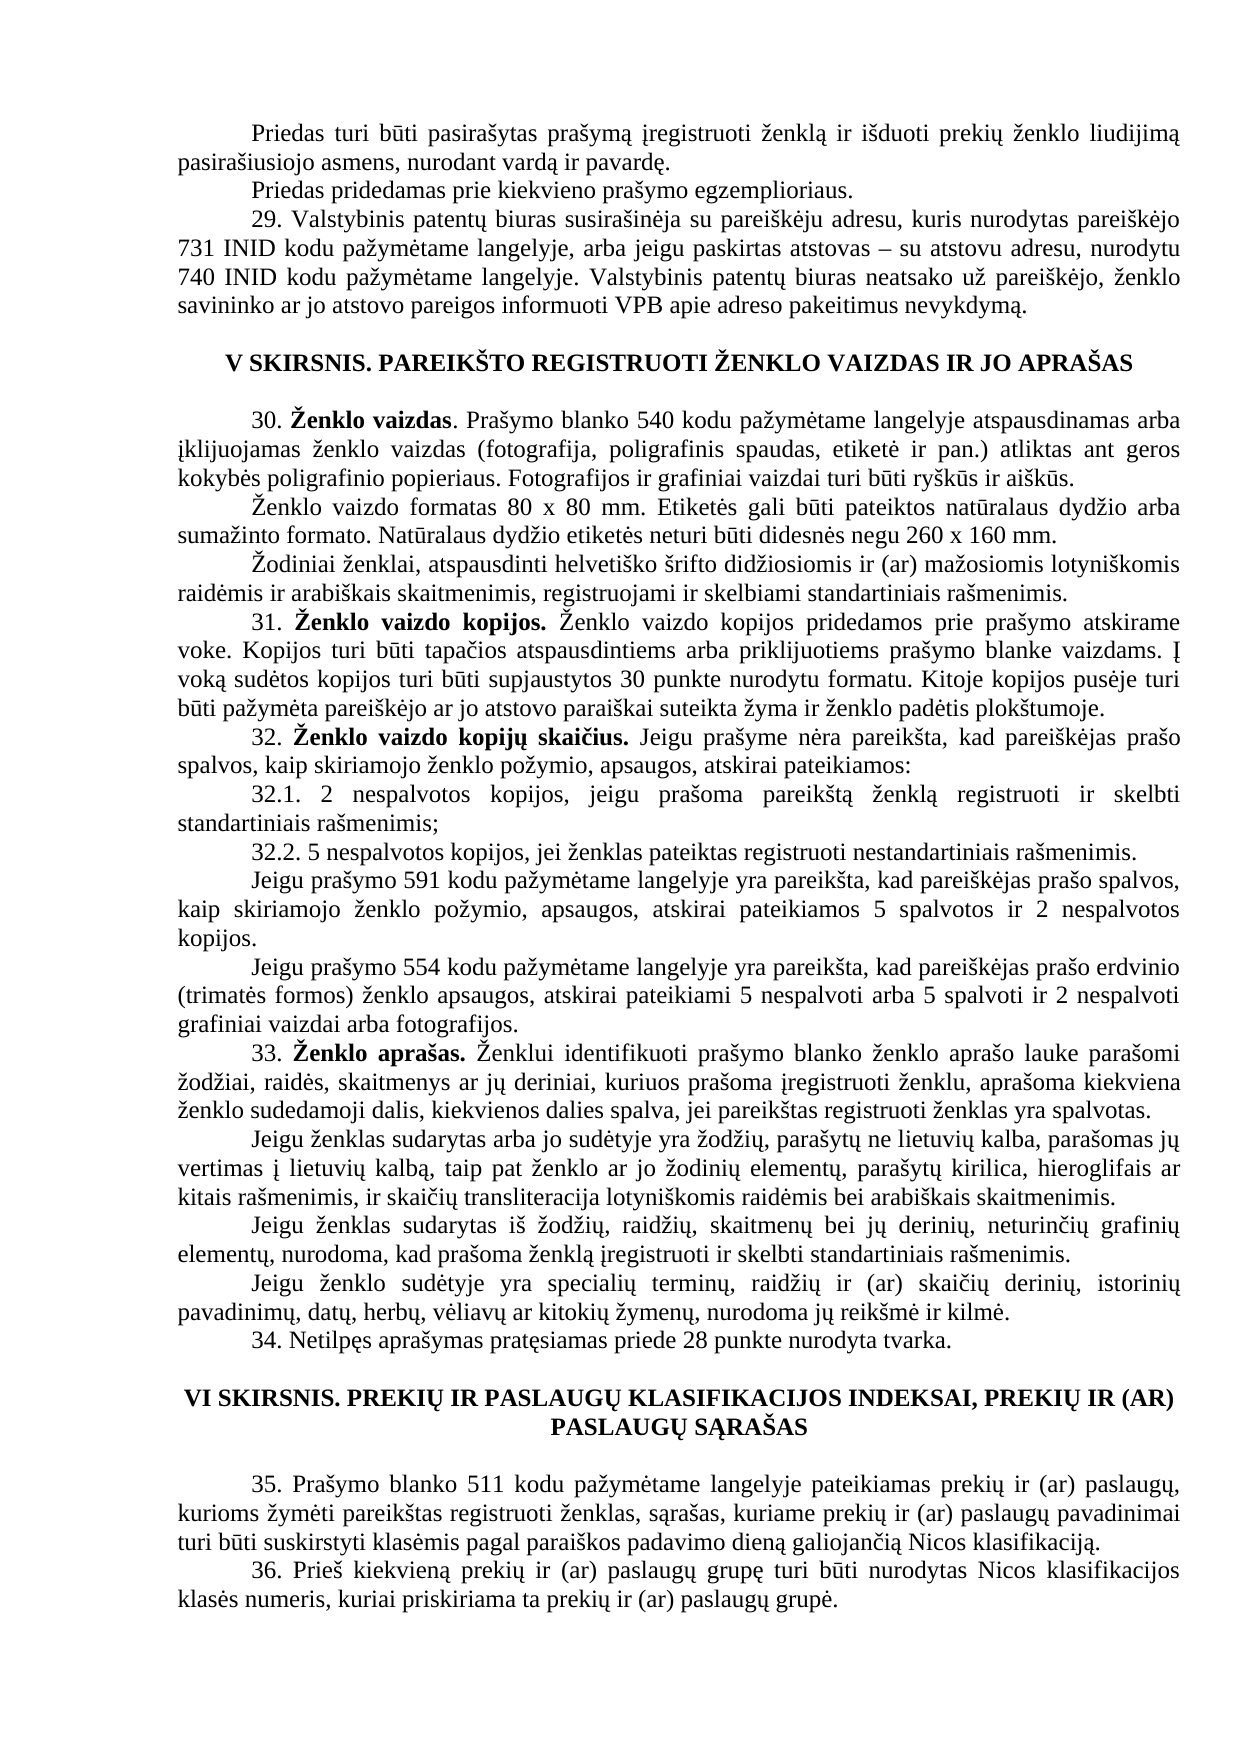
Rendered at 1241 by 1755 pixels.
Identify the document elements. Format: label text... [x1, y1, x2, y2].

text VI SKIRSNIS. PREKIŲ IR PASLAUGŲ KLASIFIKACIJOS INDEKSAI, PREKIŲ IR (AR) PASLAUGŲ SĄRAŠAS [177, 1383, 1181, 1441]
text 36. Prieš kiekvieną prekių ir (ar) paslaugų grupę turi būti nurodytas Nicos klasifikacijos klasės numeris, kuriai priskiriama ta prekių ir (ar) paslaugų grupė. [177, 1556, 1181, 1613]
text 30. Ženklo vaizdas. Prašymo blanko 540 kodu pažymėtame langelyje atspausdinamas arba įklijuojamas ženklo vaizdas (fotografija, poligrafinis spaudas, etiketė ir pan.) atliktas ant geros kokybės poligrafinio popieriaus. Fotografijos ir grafiniai vaizdai turi būti ryškūs ir aiškūs. [177, 406, 1181, 492]
text Žodiniai ženklai, atspausdinti helvetiško šrifto didžiosiomis ir (ar) mažosiomis lotyniškomis raidėmis ir arabiškais skaitmenimis, registruojami ir skelbiami standartiniais rašmenimis. [177, 549, 1181, 607]
text 31. Ženklo vaizdo kopijos. Ženklo vaizdo kopijos pridedamos prie prašymo atskirame voke. Kopijos turi būti tapačios atspausdintiems arba priklijuotiems prašymo blanke vaizdams. Į voką sudėtos kopijos turi būti supjaustytos 30 punkte nurodytu formatu. Kitoje kopijos pusėje turi būti pažymėta pareiškėjo ar jo atstovo paraiškai suteikta žyma ir ženklo padėtis plokštumoje. [177, 607, 1181, 722]
text 33. Ženklo aprašas. Ženklui identifikuoti prašymo blanko ženklo aprašo lauke parašomi žodžiai, raidės, skaitmenys ar jų deriniai, kuriuos prašoma įregistruoti ženklu, aprašoma kiekviena ženklo sudedamoji dalis, kiekvienos dalies spalva, jei pareikštas registruoti ženklas yra spalvotas. [177, 1038, 1181, 1124]
text Ženklo vaizdo formatas 80 x 80 mm. Etiketės gali būti pateiktos natūralaus dydžio arba sumažinto formato. Natūralaus dydžio etiketės neturi būti didesnės negu 260 x 160 mm. [177, 492, 1181, 549]
text Priedas turi būti pasirašytas prašymą įregistruoti ženklą ir išduoti prekių ženklo liudijimą pasirašiusiojo asmens, nurodant vardą ir pavardę. [177, 118, 1181, 176]
text Jeigu prašymo 591 kodu pažymėtame langelyje yra pareikšta, kad pareiškėjas prašo spalvos, kaip skiriamojo ženklo požymio, apsaugos, atskirai pateikiamos 5 spalvotos ir 2 nespalvotos kopijos. [177, 866, 1181, 952]
text 35. Prašymo blanko 511 kodu pažymėtame langelyje pateikiamas prekių ir (ar) paslaugų, kurioms žymėti pareikštas registruoti ženklas, sąrašas, kuriame prekių ir (ar) paslaugų pavadinimai turi būti suskirstyti klasėmis pagal paraiškos padavimo dieną galiojančią Nicos klasifikaciją. [177, 1469, 1181, 1556]
text 32.1. 2 nespalvotos kopijos, jeigu prašoma pareikštą ženklą registruoti ir skelbti standartiniais rašmenimis; [177, 779, 1181, 837]
text Priedas pridedamas prie kiekvieno prašymo egzemplioriaus. [177, 176, 1181, 204]
text 32.2. 5 nespalvotos kopijos, jei ženklas pateiktas registruoti nestandartiniais rašmenimis. [177, 837, 1181, 866]
text 32. Ženklo vaizdo kopijų skaičius. Jeigu prašyme nėra pareikšta, kad pareiškėjas prašo spalvos, kaip skiriamojo ženklo požymio, apsaugos, atskirai pateikiamos: [177, 722, 1181, 779]
text Jeigu prašymo 554 kodu pažymėtame langelyje yra pareikšta, kad pareiškėjas prašo erdvinio (trimatės formos) ženklo apsaugos, atskirai pateikiami 5 nespalvoti arba 5 spalvoti ir 2 nespalvoti grafiniai vaizdai arba fotografijos. [177, 952, 1181, 1038]
text V SKIRSNIS. PAREIKŠTO REGISTRUOTI ŽENKLO VAIZDAS IR JO APRAŠAS [177, 348, 1181, 377]
text 34. Netilpęs aprašymas pratęsiamas priede 28 punkte nurodyta tvarka. [177, 1326, 1181, 1354]
text Jeigu ženklas sudarytas iš žodžių, raidžių, skaitmenų bei jų derinių, neturinčių grafinių elementų, nurodoma, kad prašoma ženklą įregistruoti ir skelbti standartiniais rašmenimis. [177, 1211, 1181, 1268]
text Jeigu ženklas sudarytas arba jo sudėtyje yra žodžių, parašytų ne lietuvių kalba, parašomas jų vertimas į lietuvių kalbą, taip pat ženklo ar jo žodinių elementų, parašytų kirilica, hieroglifais ar kitais rašmenimis, ir skaičių transliteracija lotyniškomis raidėmis bei arabiškais skaitmenimis. [177, 1124, 1181, 1211]
text Jeigu ženklo sudėtyje yra specialių terminų, raidžių ir (ar) skaičių derinių, istorinių pavadinimų, datų, herbų, vėliavų ar kitokių žymenų, nurodoma jų reikšmė ir kilmė. [177, 1268, 1181, 1326]
text 29. Valstybinis patentų biuras susirašinėja su pareiškėju adresu, kuris nurodytas pareiškėjo 731 INID kodu pažymėtame langelyje, arba jeigu paskirtas atstovas – su atstovu adresu, nurodytu 740 INID kodu pažymėtame langelyje. Valstybinis patentų biuras neatsako už pareiškėjo, ženklo savininko ar jo atstovo pareigos informuoti VPB apie adreso pakeitimus nevykdymą. [177, 204, 1181, 319]
